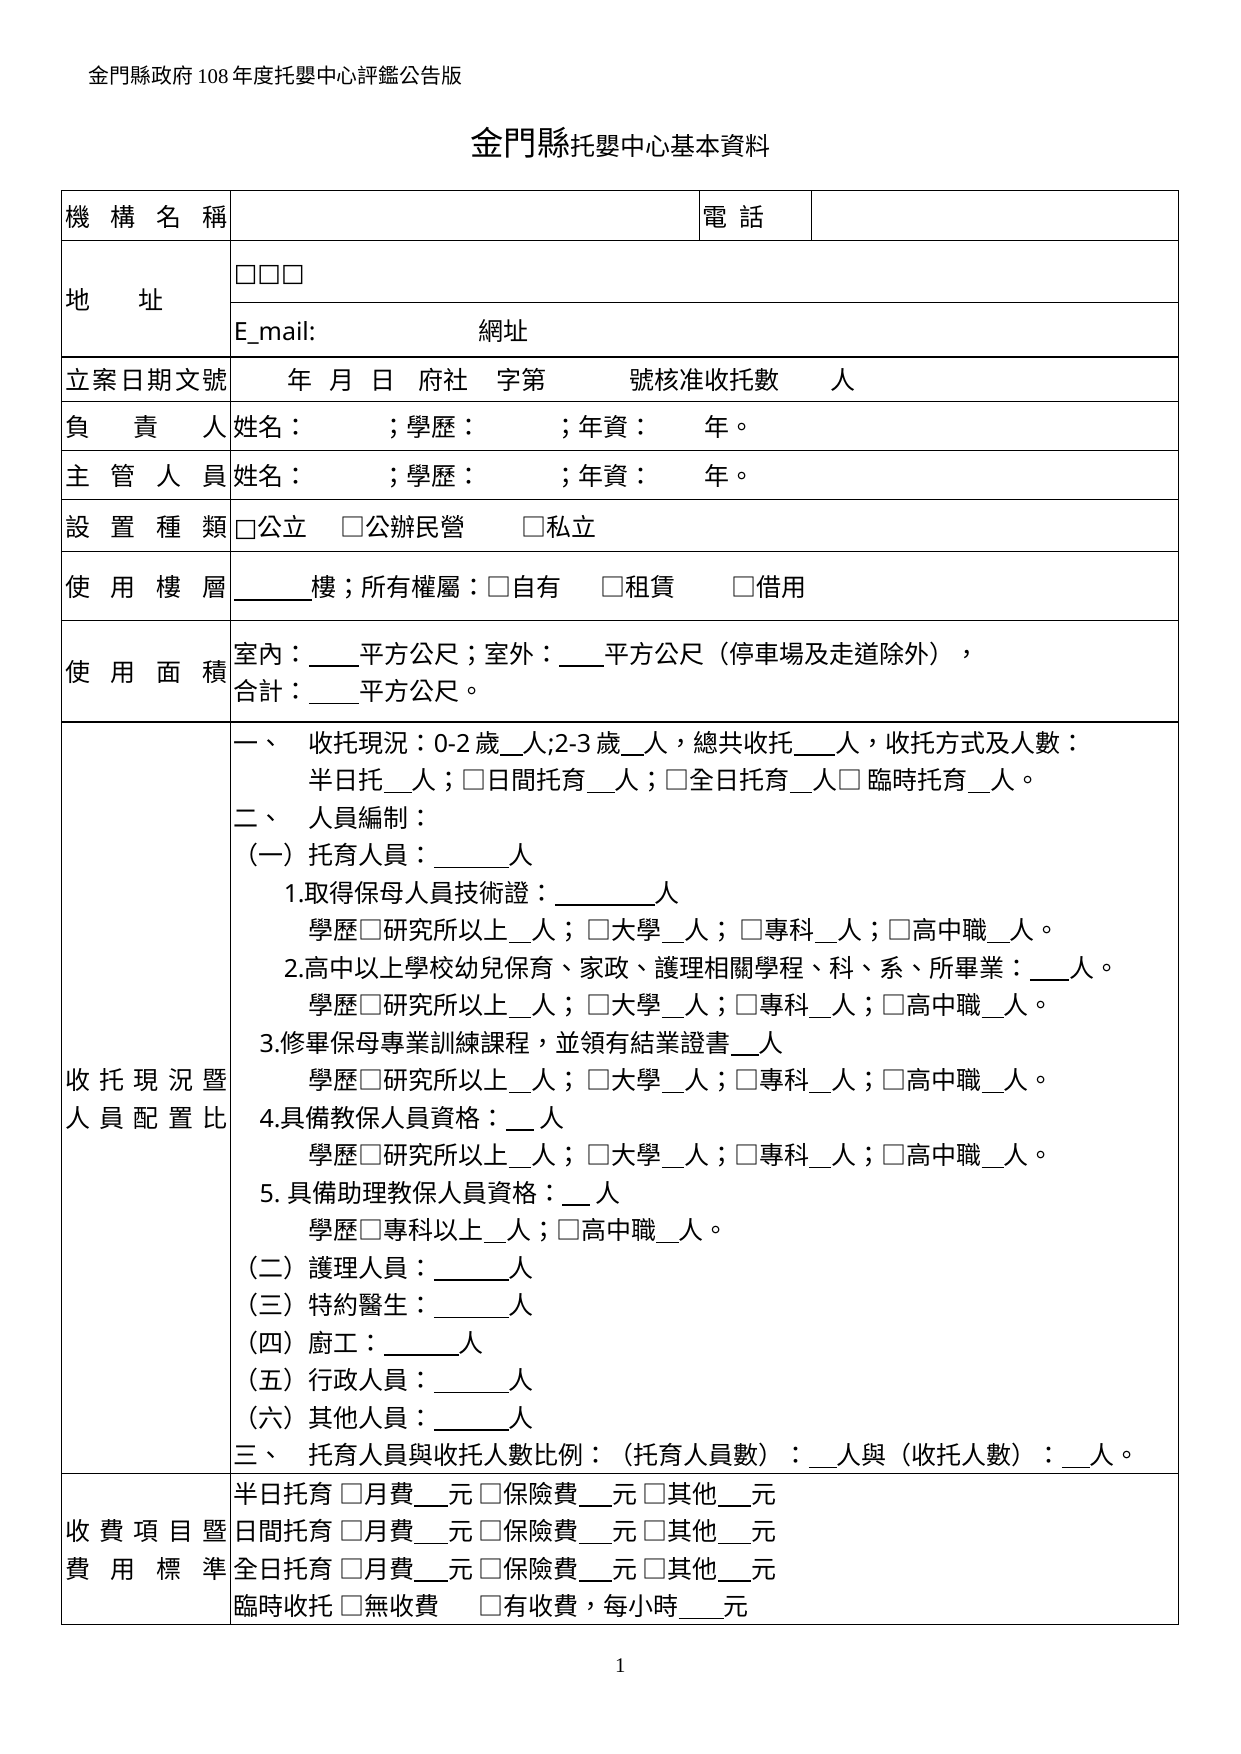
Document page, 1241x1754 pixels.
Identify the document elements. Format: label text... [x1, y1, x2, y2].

table_cell 姓名： ；學歷： ；年資： 年。 [231, 451, 1178, 499]
table_cell 收費項目暨 費用標準 [62, 1474, 230, 1623]
table_cell 立案日期文號 [62, 358, 230, 401]
text 金門縣托嬰中心基本資料 [89, 103, 1152, 178]
table_cell 半日托育 □月費 元 □保險費 元 □其他 元 日間托育 □月費 元 □保險費 元 □其他 元 全日托育 □月費 元 □保險費 元 □其他 元 臨時收托 □無收費 □有收費，每小時 元 [231, 1474, 1178, 1623]
table_header [812, 191, 1178, 240]
table_cell 室內： 平方公尺；室外： 平方公尺（停車場及走道除外）， 合計： 平方公尺。 [231, 621, 1178, 721]
table_cell 使用樓層 [62, 552, 230, 619]
table_cell 負責人 [62, 402, 230, 450]
table_header [231, 191, 699, 240]
table_cell 姓名： ；學歷： ；年資： 年。 [231, 402, 1178, 450]
table_cell 設置種類 [62, 500, 230, 551]
table_cell 地 址 [62, 241, 230, 356]
table_cell □□□ [231, 241, 1178, 302]
table_cell 使用面積 [62, 621, 230, 721]
table_cell 收托現況暨 人員配置比 [62, 723, 230, 1472]
table_cell 主管人員 [62, 451, 230, 499]
table_header 電 話 [700, 191, 811, 240]
table_cell E_mail: 網址 [231, 303, 1178, 356]
table_cell □公立 □公辦民營 □私立 [231, 500, 1178, 551]
table_cell 年 月 日 府社 字第 號核准收托數 人 [231, 358, 1178, 401]
table_header 機構名稱 [62, 191, 230, 240]
table_cell 收托現況：0-2歲 人;2-3歲 人，總共收托 人，收托方式及人數： 半日托 人；□日間托育 人；□全日托育 人□ 臨時托育 人。 人員編制： （一）托育人員： 人 1.取得保母人員技術證： 人 學歷□研究所以上 人； □大學 人； □專科 人；□高中職 人。 2.高中以上學校幼兒保育、家政、護理相關學程、科、系、所畢業： 人。 學歷□研究所以上 人； □大學 人；□專科 人；□高中職 人。 3.修畢保母專業訓練課程，並領有結業證書 人 學歷□研究所以上 人； □大學 人；□專科 人；□高中職 人。 4.具備教保人員資格： 人 學歷□研究所以上 人； □大學 人；□專科 人；□高中職 人。 5. 具備助理教保人員資格： 人 學歷□專科以上 人；□高中職 人。 （二）護理人員： 人 （三）特約醫生： 人 （四）廚工： 人 （五）行政人員： 人 （六）其他人員： 人 托育人員與收托人數比例：（托育人員數）： 人與（收托人數）： 人。 [231, 723, 1178, 1472]
table_cell 樓；所有權屬：□自有 □租賃 □借用 [231, 552, 1178, 619]
